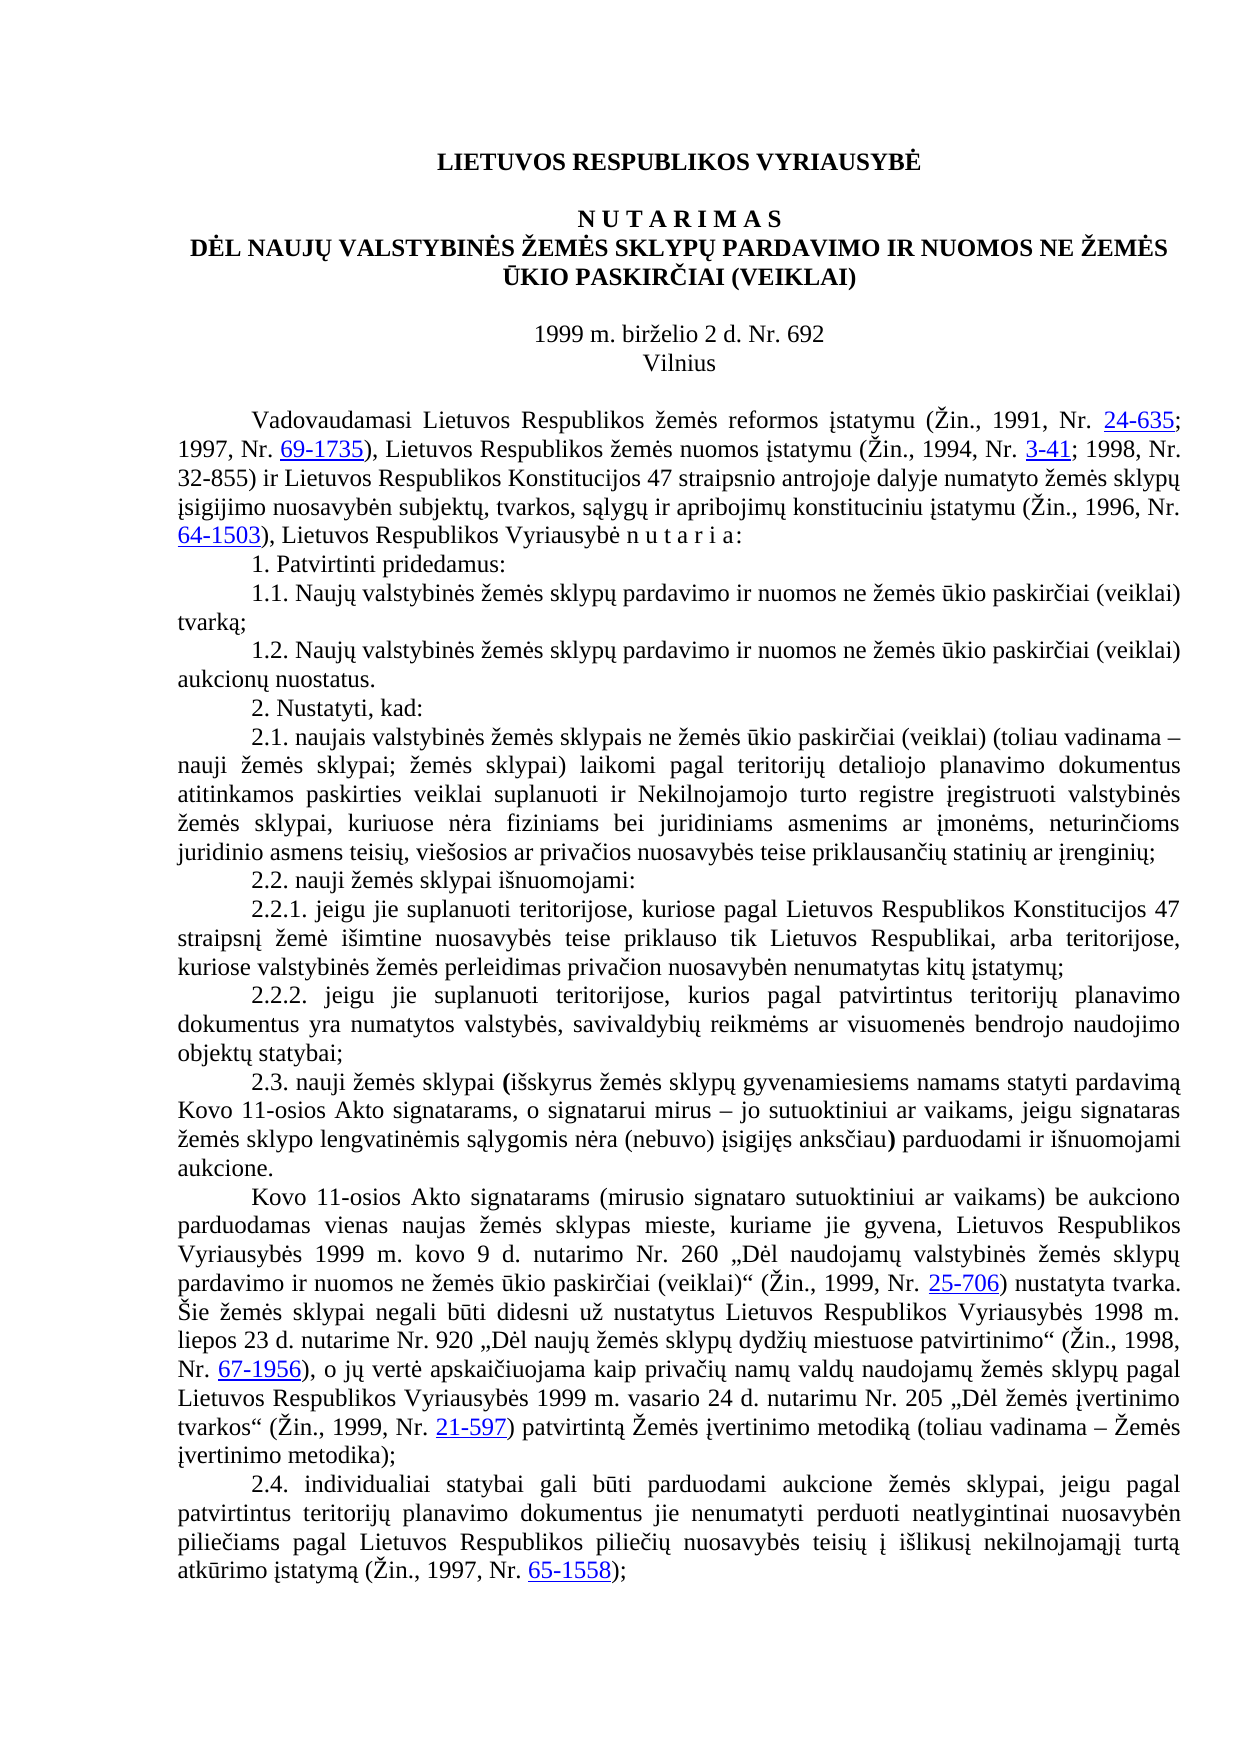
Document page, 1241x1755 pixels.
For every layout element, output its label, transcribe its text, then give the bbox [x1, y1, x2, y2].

text 1.1. Naujų valstybinės žemės sklypų pardavimo ir nuomos ne žemės ūkio paskirčiai (veiklai) tvarką; [177, 578, 1181, 636]
text Vadovaudamasi Lietuvos Respublikos žemės reformos įstatymu (Žin., 1991, Nr. 24-635; 1997, Nr. 69-1735), Lietuvos Respublikos žemės nuomos įstatymu (Žin., 1994, Nr. 3-41; 1998, Nr. 32-855) ir Lietuvos Respublikos Konstitucijos 47 straipsnio antrojoje dalyje numatyto žemės sklypų įsigijimo nuosavybėn subjektų, tvarkos, sąlygų ir apribojimų konstituciniu įstatymu (Žin., 1996, Nr. 64-1503), Lietuvos Respublikos Vyriausybė nutaria: [177, 406, 1181, 549]
text Vilnius [177, 348, 1181, 377]
text N U T A R I M A S [177, 204, 1181, 233]
text 2.1. naujais valstybinės žemės sklypais ne žemės ūkio paskirčiai (veiklai) (toliau vadinama – nauji žemės sklypai; žemės sklypai) laikomi pagal teritorijų detaliojo planavimo dokumentus atitinkamos paskirties veiklai suplanuoti ir Nekilnojamojo turto registre įregistruoti valstybinės žemės sklypai, kuriuose nėra fiziniams bei juridiniams asmenims ar įmonėms, neturinčioms juridinio asmens teisių, viešosios ar privačios nuosavybės teise priklausančių statinių ar įrenginių; [177, 722, 1181, 866]
text 2. Nustatyti, kad: [177, 693, 1181, 722]
text 1.2. Naujų valstybinės žemės sklypų pardavimo ir nuomos ne žemės ūkio paskirčiai (veiklai) aukcionų nuostatus. [177, 636, 1181, 693]
text 2.4. individualiai statybai gali būti parduodami aukcione žemės sklypai, jeigu pagal patvirtintus teritorijų planavimo dokumentus jie nenumatyti perduoti neatlygintinai nuosavybėn piliečiams pagal Lietuvos Respublikos piliečių nuosavybės teisių į išlikusį nekilnojamąjį turtą atkūrimo įstatymą (Žin., 1997, Nr. 65-1558); [177, 1469, 1181, 1584]
text 2.3. nauji žemės sklypai (išskyrus žemės sklypų gyvenamiesiems namams statyti pardavimą Kovo 11-osios Akto signatarams, o signatarui mirus – jo sutuoktiniui ar vaikams, jeigu signataras žemės sklypo lengvatinėmis sąlygomis nėra (nebuvo) įsigijęs anksčiau) parduodami ir išnuomojami aukcione. [177, 1067, 1181, 1182]
text LIETUVOS RESPUBLIKOS VYRIAUSYBĖ [177, 147, 1181, 176]
text 2.2. nauji žemės sklypai išnuomojami: [177, 866, 1181, 894]
text 1999 m. birželio 2 d. Nr. 692 [177, 319, 1181, 348]
text Kovo 11-osios Akto signatarams (mirusio signataro sutuoktiniui ar vaikams) be aukciono parduodamas vienas naujas žemės sklypas mieste, kuriame jie gyvena, Lietuvos Respublikos Vyriausybės 1999 m. kovo 9 d. nutarimo Nr. 260 „Dėl naudojamų valstybinės žemės sklypų pardavimo ir nuomos ne žemės ūkio paskirčiai (veiklai)“ (Žin., 1999, Nr. 25-706) nustatyta tvarka. Šie žemės sklypai negali būti didesni už nustatytus Lietuvos Respublikos Vyriausybės 1998 m. liepos 23 d. nutarime Nr. 920 „Dėl naujų žemės sklypų dydžių miestuose patvirtinimo“ (Žin., 1998, Nr. 67-1956), o jų vertė apskaičiuojama kaip privačių namų valdų naudojamų žemės sklypų pagal Lietuvos Respublikos Vyriausybės 1999 m. vasario 24 d. nutarimu Nr. 205 „Dėl žemės įvertinimo tvarkos“ (Žin., 1999, Nr. 21-597) patvirtintą Žemės įvertinimo metodiką (toliau vadinama – Žemės įvertinimo metodika); [177, 1182, 1181, 1469]
text 2.2.1. jeigu jie suplanuoti teritorijose, kuriose pagal Lietuvos Respublikos Konstitucijos 47 straipsnį žemė išimtine nuosavybės teise priklauso tik Lietuvos Respublikai, arba teritorijose, kuriose valstybinės žemės perleidimas privačion nuosavybėn nenumatytas kitų įstatymų; [177, 894, 1181, 981]
text 2.2.2. jeigu jie suplanuoti teritorijose, kurios pagal patvirtintus teritorijų planavimo dokumentus yra numatytos valstybės, savivaldybių reikmėms ar visuomenės bendrojo naudojimo objektų statybai; [177, 981, 1181, 1067]
text DĖL NAUJŲ VALSTYBINĖS ŽEMĖS SKLYPŲ PARDAVIMO IR NUOMOS NE ŽEMĖS ŪKIO PASKIRČIAI (VEIKLAI) [177, 233, 1181, 291]
text 1. Patvirtinti pridedamus: [177, 549, 1181, 578]
